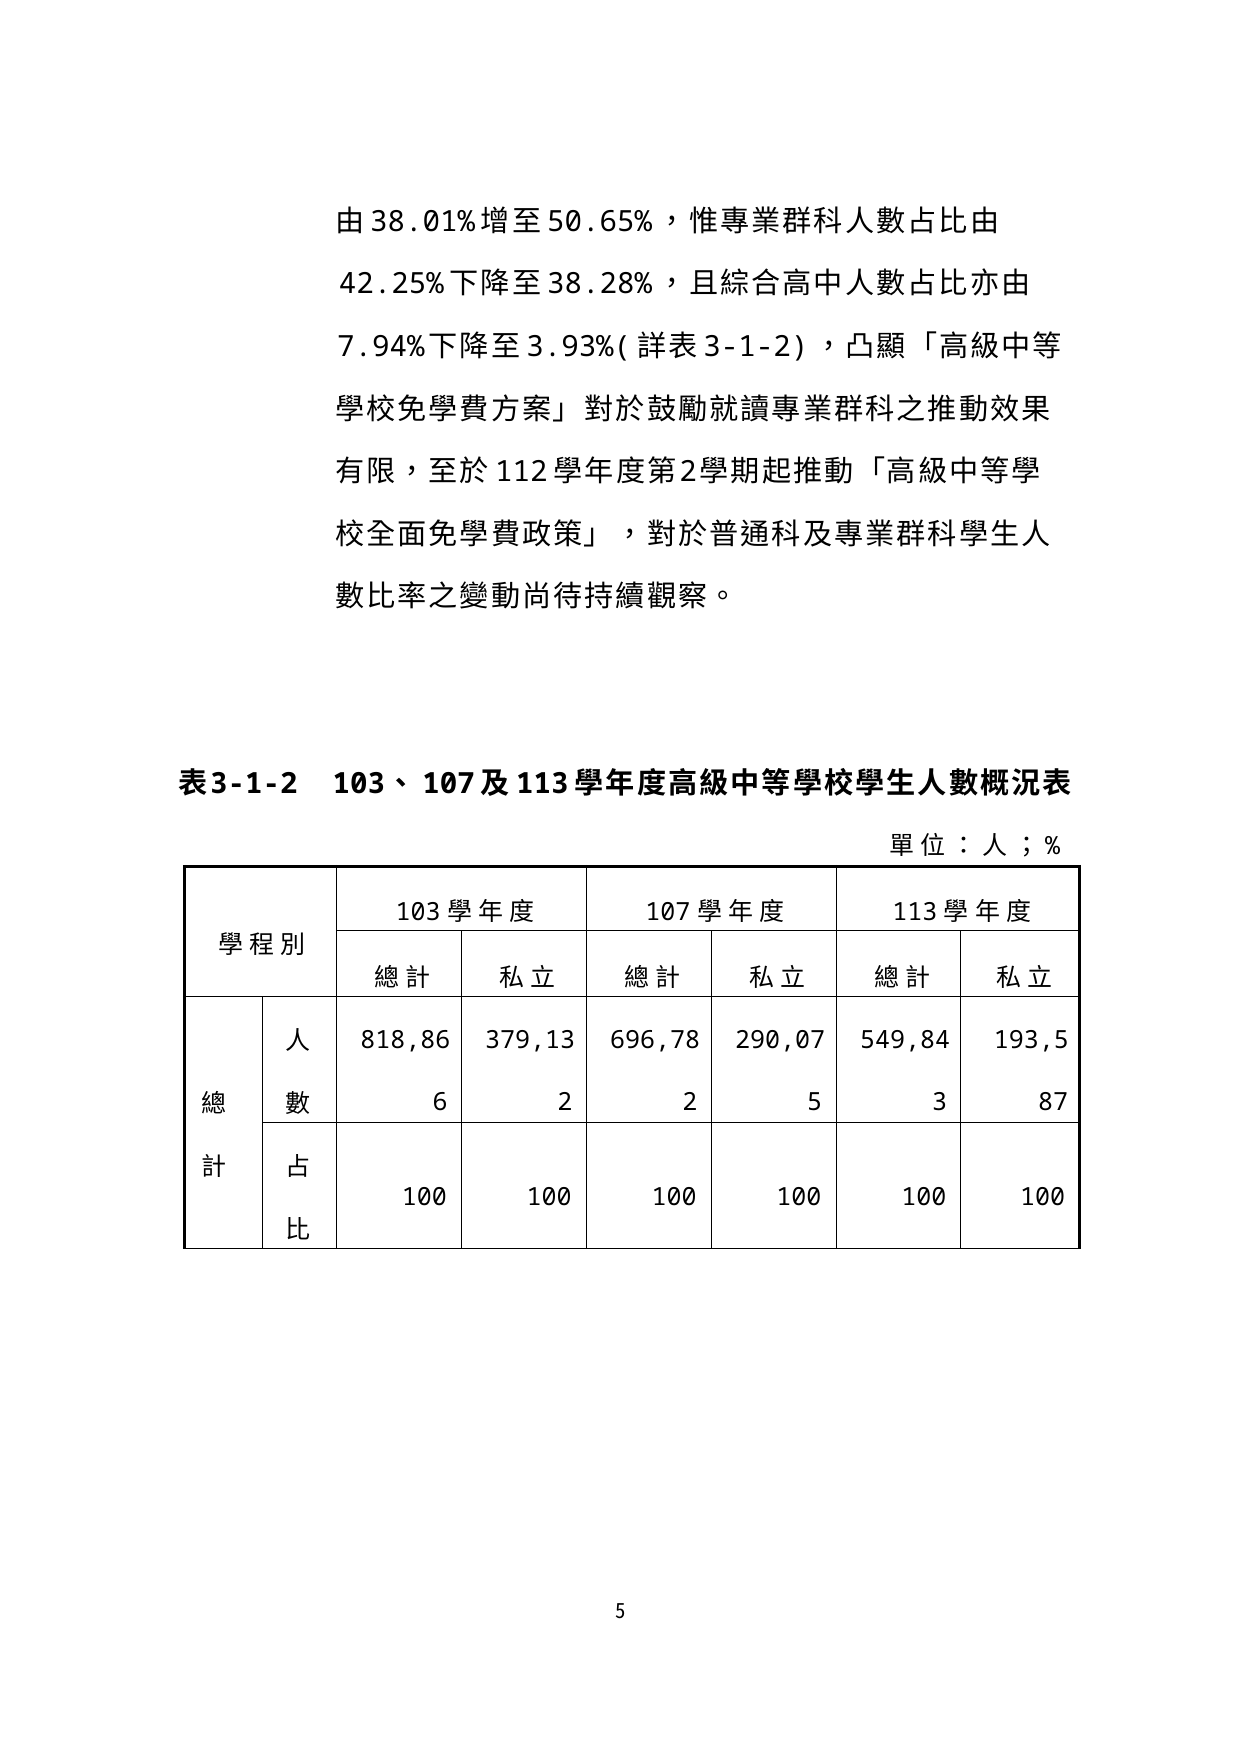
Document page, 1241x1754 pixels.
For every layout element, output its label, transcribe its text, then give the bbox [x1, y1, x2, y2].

text 表3-1-2 103、107及113學年度高級中等學校學生人數概況表 [170, 740, 1078, 802]
table_cell 193,587 [961, 997, 1078, 1122]
table_header 113學年度 [837, 868, 1078, 930]
table_header 學程別 [186, 868, 336, 996]
table_cell 100 [961, 1123, 1078, 1248]
table_cell 100 [462, 1123, 586, 1248]
table_cell 379,132 [462, 997, 586, 1122]
table_cell 人數 [263, 997, 336, 1122]
table_cell 100 [837, 1123, 960, 1248]
table_cell 100 [712, 1123, 836, 1248]
table_cell 占比 [263, 1123, 336, 1248]
table_cell 總計 [587, 931, 711, 996]
table_cell 696,782 [587, 997, 711, 1122]
text 由38.01%增至50.65%，惟專業群科人數占比由42.25%下降至38.28%，且綜合高中人數占比亦由7.94%下降至3.93%(詳表3-1-2)，凸顯「高級中等學校免學費方案」對於鼓勵就讀專業群科之推動效果有限，至於112學年度第2學期起推動「高級中等學校全面免學費政策」，對於普通科及專業群科學生人數比率之變動尚待持續觀察。 [295, 177, 1063, 615]
table_cell 私立 [712, 931, 836, 996]
table_header 103學年度 [337, 868, 586, 930]
table_cell 290,075 [712, 997, 836, 1122]
text 單位：人；% [177, 802, 1063, 865]
table_cell 818,866 [337, 997, 461, 1122]
table_cell 私立 [961, 931, 1078, 996]
table_cell 549,843 [837, 997, 960, 1122]
table_cell 總計 [337, 931, 461, 996]
table_cell 100 [587, 1123, 711, 1248]
table_cell 私立 [462, 931, 586, 996]
table_cell 100 [337, 1123, 461, 1248]
table_cell 總計 [186, 997, 262, 1248]
table_header 107學年度 [587, 868, 836, 930]
table_cell 總計 [837, 931, 960, 996]
